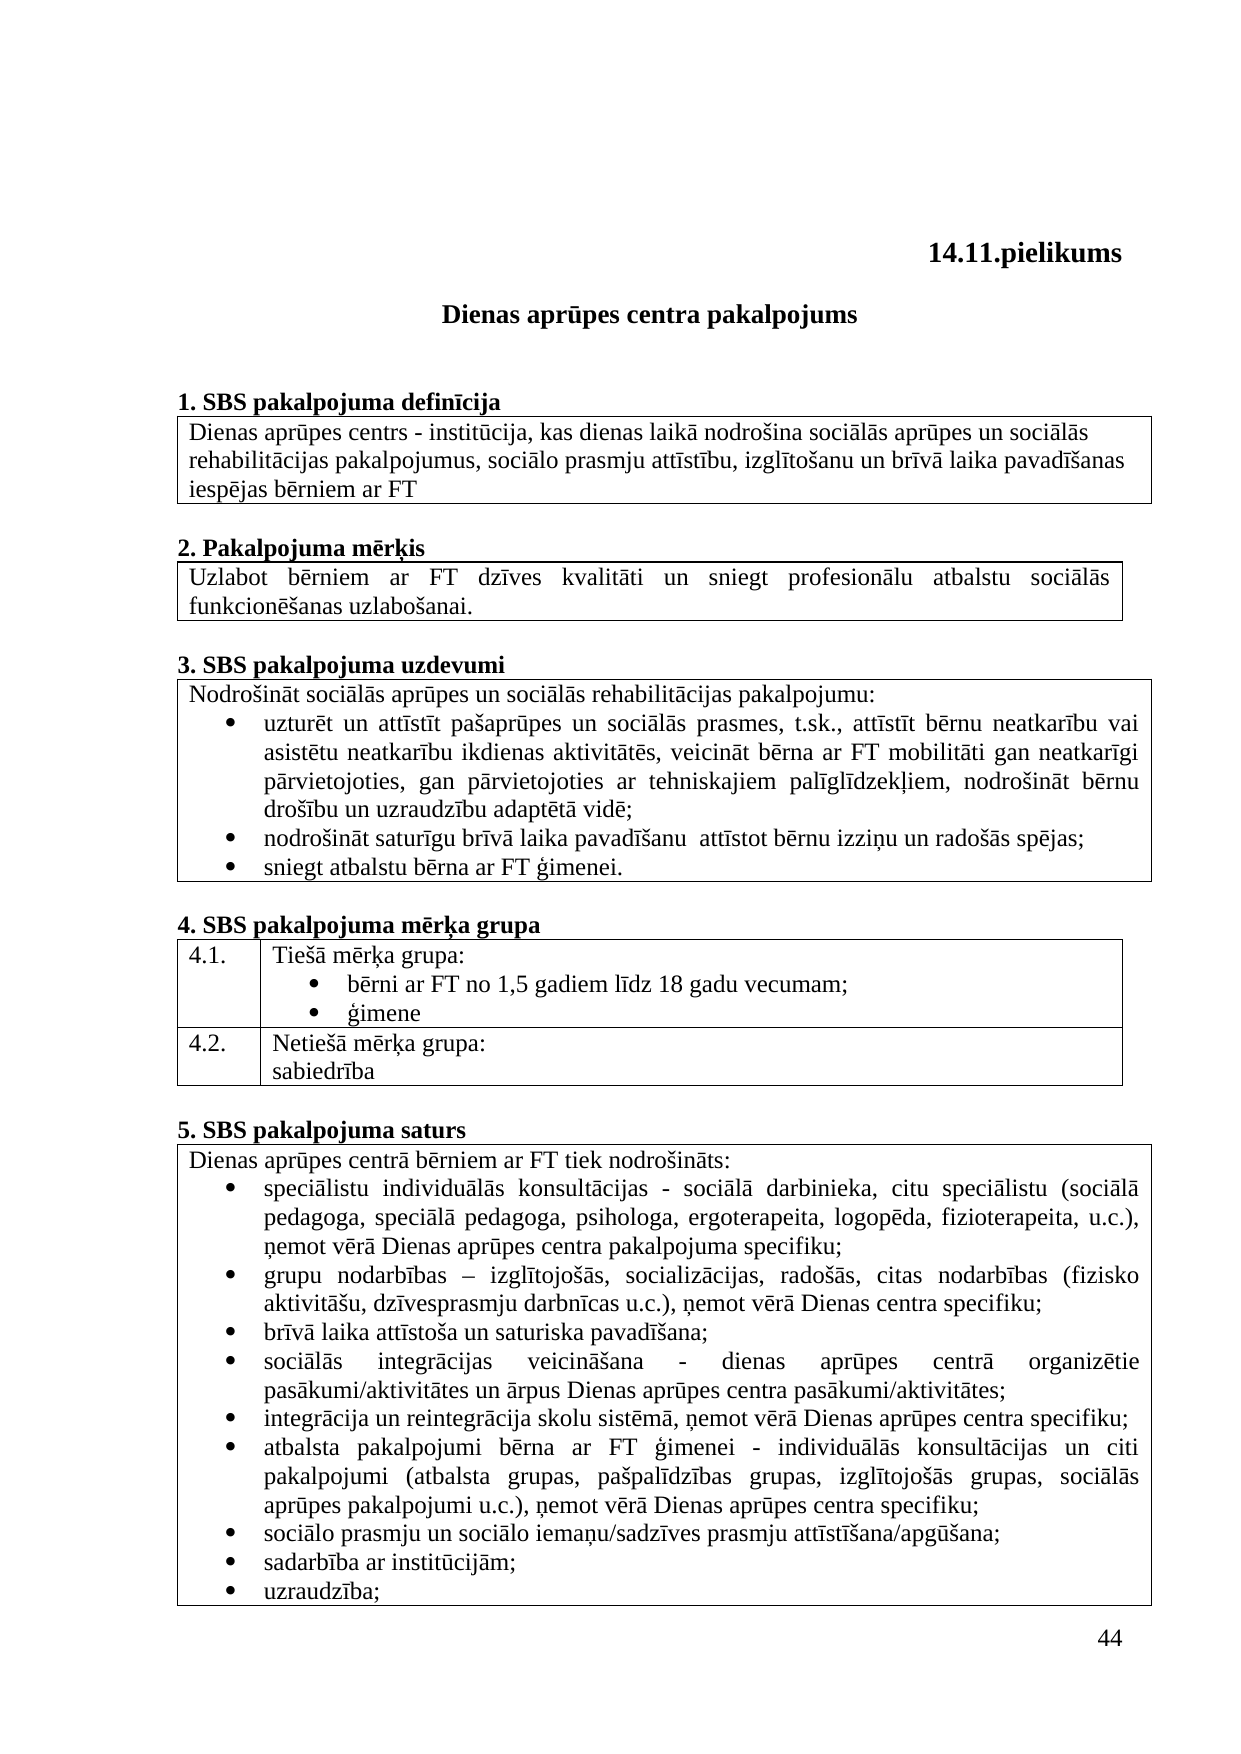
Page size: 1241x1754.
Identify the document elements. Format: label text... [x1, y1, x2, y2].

table_header Uzlabot bērniem ar FT dzīves kvalitāti un sniegt profesionālu atbalstu sociālās funkcionēšanas uzlabošanai. [178, 563, 1122, 620]
text 3. SBS pakalpojuma uzdevumi [177, 650, 1122, 678]
table_cell Netiešā mērķa grupa: sabiedrība [261, 1028, 1122, 1085]
table_cell 4.2. [178, 1028, 260, 1085]
table_header Dienas aprūpes centrs - institūcija, kas dienas laikā nodrošina sociālās aprūpes un sociālās rehabilitācijas pakalpojumus, sociālo prasmju attīstību, izglītošanu un brīvā laika pavadīšanas iespējas bērniem ar FT [178, 417, 1151, 503]
text 2. Pakalpojuma mērķis [177, 533, 1122, 561]
table_header 4.1. [178, 940, 260, 1027]
text 1. SBS pakalpojuma definīcija [177, 387, 1122, 416]
table_header Nodrošināt sociālās aprūpes un sociālās rehabilitācijas pakalpojumu: uzturēt un attīstīt pašaprūpes un sociālās prasmes, t.sk., attīstīt bērnu neatkarību vai asistētu neatkarību ikdienas aktivitātēs, veicināt bērna ar FT mobilitāti gan neatkarīgi pārvietojoties, gan pārvietojoties ar tehniskajiem palīglīdzekļiem, nodrošināt bērnu drošību un uzraudzību adaptētā vidē; nodrošināt saturīgu brīvā laika pavadīšanu attīstot bērnu izziņu un radošās spējas; sniegt atbalstu bērna ar FT ģimenei. [178, 680, 1151, 881]
text 5. SBS pakalpojuma saturs [177, 1115, 1122, 1144]
subtitle 14.11.pielikums [177, 235, 1122, 269]
subtitle Dienas aprūpes centra pakalpojums [177, 298, 1122, 329]
table_header Dienas aprūpes centrā bērniem ar FT tiek nodrošināts: speciālistu individuālās konsultācijas - sociālā darbinieka, citu speciālistu (sociālā pedagoga, speciālā pedagoga, psihologa, ergoterapeita, logopēda, fizioterapeita, u.c.), ņemot vērā Dienas aprūpes centra pakalpojuma specifiku; grupu nodarbības – izglītojošās, socializācijas, radošās, citas nodarbības (fizisko aktivitāšu, dzīvesprasmju darbnīcas u.c.), ņemot vērā Dienas centra specifiku; brīvā laika attīstoša un saturiska pavadīšana; sociālās integrācijas veicināšana - dienas aprūpes centrā organizētie pasākumi/aktivitātes un ārpus Dienas aprūpes centra pasākumi/aktivitātes; integrācija un reintegrācija skolu sistēmā, ņemot vērā Dienas aprūpes centra specifiku; atbalsta pakalpojumi bērna ar FT ģimenei - individuālās konsultācijas un citi pakalpojumi (atbalsta grupas, pašpalīdzības grupas, izglītojošās grupas, sociālās aprūpes pakalpojumi u.c.), ņemot vērā Dienas aprūpes centra specifiku; sociālo prasmju un sociālo iemaņu/sadzīves prasmju attīstīšana/apgūšana; sadarbība ar institūcijām; uzraudzība; palīdzība pašaprūpes veikšanā, izvērtējot individuāli klienta pašaprūpes iemaņas; ēdināšana; drēbju mazgāšana, ņemot vērā Dienas centra iespējas; apģērba/apavu izsniegšana, ņemot vērā Dienas aprūpes centra iespējas. [178, 1145, 1151, 1605]
table_header Tiešā mērķa grupa: bērni ar FT no 1,5 gadiem līdz 18 gadu vecumam; ģimene [261, 940, 1122, 1027]
text 4. SBS pakalpojuma mērķa grupa [177, 911, 1122, 939]
